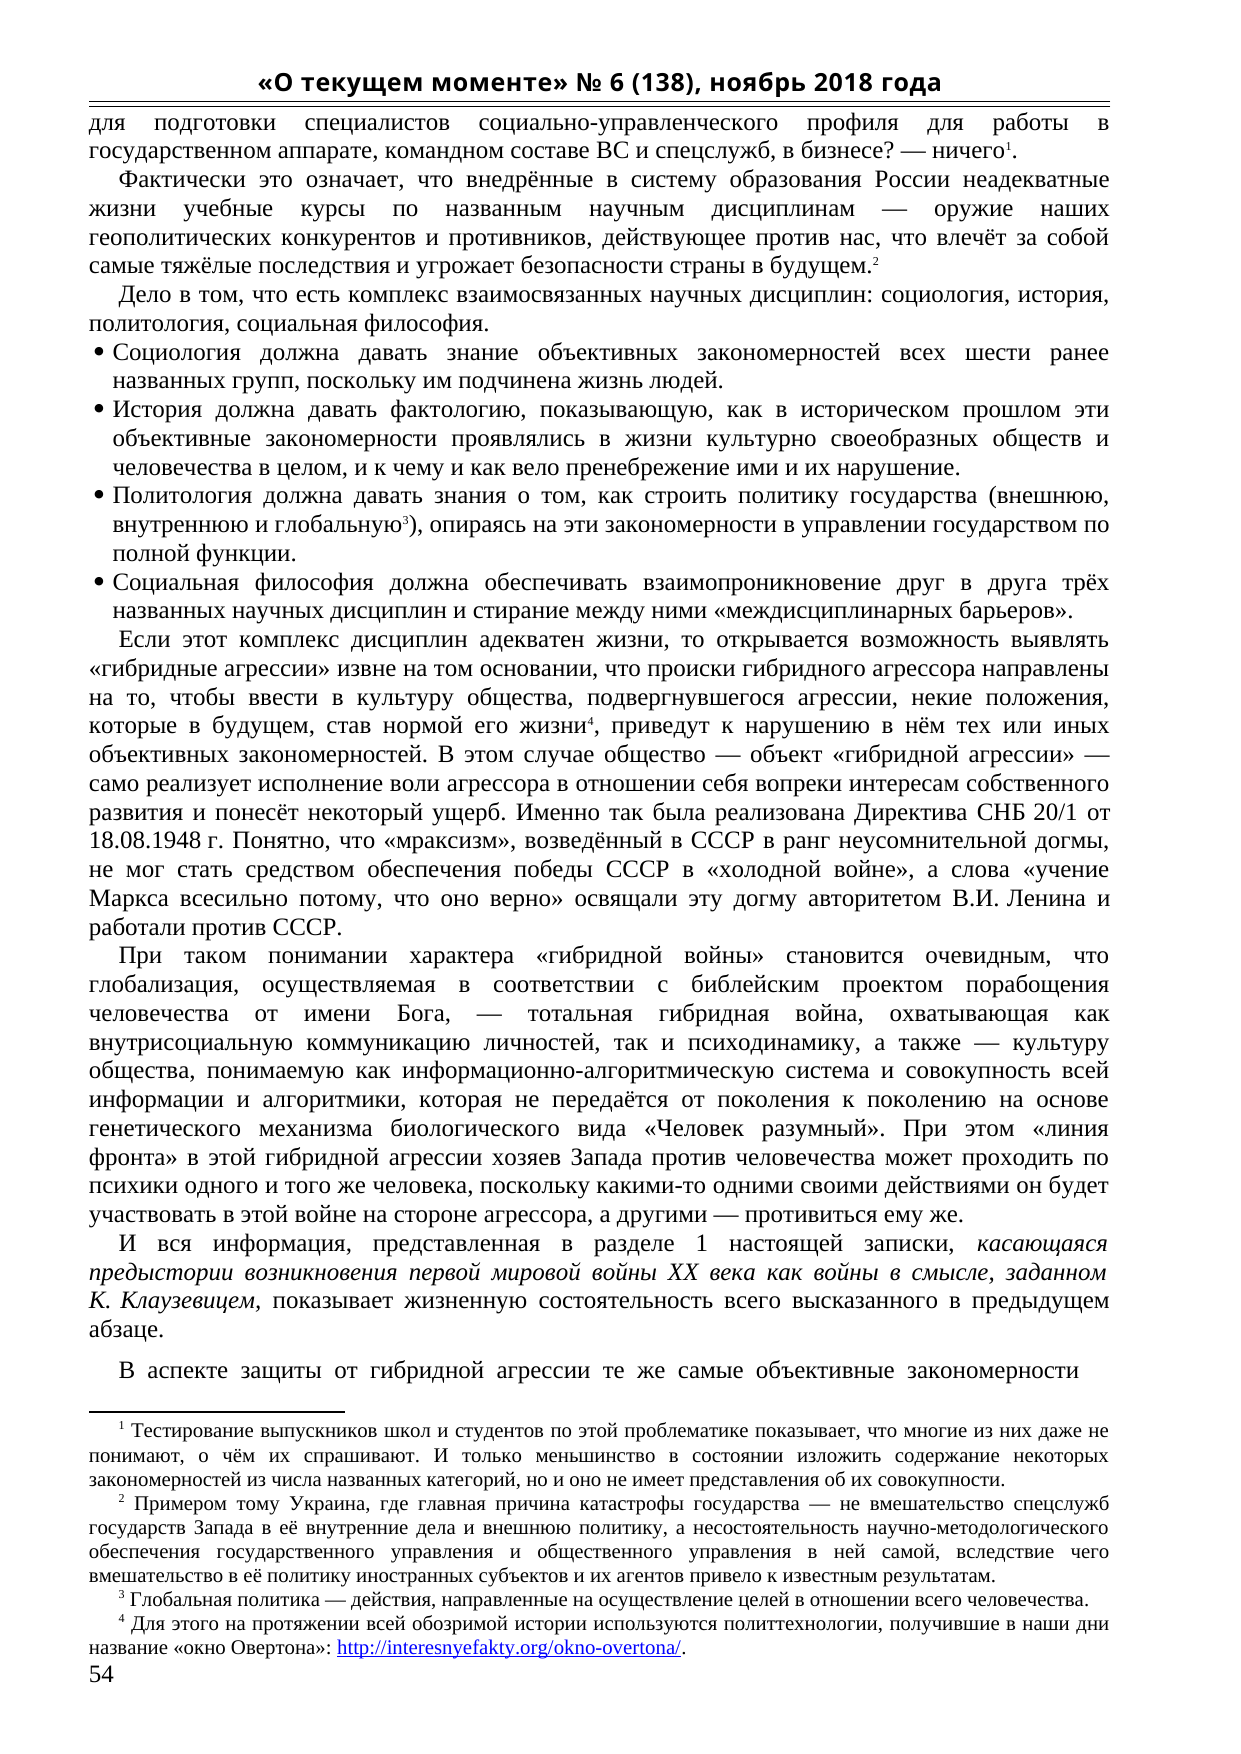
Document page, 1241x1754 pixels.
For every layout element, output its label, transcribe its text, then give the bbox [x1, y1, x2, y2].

text Если этот комплекс дисциплин адекватен жизни, то открывается возможность выявлять «гибридные агрессии» извне на том основании, что происки гибридного агрессора направлены на то, чтобы ввести в культуру общества, подвергнувшегося агрессии, некие положения, которые в будущем, став нормой его жизни, приведут к нарушению в нём тех или иных объективных закономерностей. В этом случае общество — объект «гибридной агрессии» — само реализует исполнение воли агрессора в отношении себя вопреки интересам собственного развития и понесёт некоторый ущерб. Именно так была реализована Директива СНБ 20/1 от 18.08.1948 г. Понятно, что «мраксизм», возведённый в СССР в ранг неусомнительной догмы, не мог стать средством обеспечения победы СССР в «холодной войне», а слова «учение Маркса всесильно потому, что оно верно» освящали эту догму авторитетом В.И. Ленина и работали против СССР. [89, 624, 1110, 940]
list Социальная философия должна обеспечивать взаимопроникновение друг в друга трёх названных научных дисциплин и стирание между ними «междисциплинарных барьеров». [94, 567, 1110, 624]
text Тестирование выпускников школ и студентов по этой проблематике показывает, что многие из них даже не понимают, о чём их спрашивают. И только меньшинство в состоянии изложить содержание некоторых закономерностей из числа названных категорий, но и оно не имеет представления об их совокупности. [89, 1418, 1110, 1491]
text Примером тому Украина, где главная причина катастрофы государства — не вмешательство спецслужб государств Запада в её внутренние дела и внешнюю политику, а несостоятельность научно-методологического обеспечения государственного управления и общественного управления в ней самой, вследствие чего вмешательство в её политику иностранных субъектов и их агентов привело к известным результатам. [89, 1491, 1110, 1587]
list Социология должна давать знание объективных закономерностей всех шести ранее названных групп, поскольку им подчинена жизнь людей. [94, 337, 1110, 394]
list Глобальная политика — действия, направленные на осуществление целей в отношении всего человечества. [89, 1587, 1110, 1611]
text В аспекте защиты от гибридной агрессии те же самые объективные закономерности [118, 1355, 1081, 1384]
list История должна давать фактологию, показывающую, как в историческом прошлом эти объективные закономерности проявлялись в жизни культурно своеобразных обществ и человечества в целом, и к чему и как вело пренебрежение ими и их нарушение. [94, 394, 1110, 480]
text Фактически это означает, что внедрённые в систему образования России неадекватные жизни учебные курсы по названным научным дисциплинам — оружие наших геополитических конкурентов и противников, действующее против нас, что влечёт за собой самые тяжёлые последствия и угрожает безопасности страны в будущем. [89, 164, 1110, 279]
text Дело в том, что есть комплекс взаимосвязанных научных дисциплин: социология, история, политология, социальная философия. [89, 279, 1110, 337]
text Для этого на протяжении всей обозримой истории используются политтехнологии, получившие в наши дни название «окно Овертона»: http://interesnyefakty.org/okno-overtona/. [89, 1611, 1110, 1659]
text для подготовки специалистов социально-управленческого профиля для работы в государственном аппарате, командном составе ВС и спецслужб, в бизнесе? — ничего. [89, 107, 1110, 164]
list Политология должна давать знания о том, как строить политику государства (внешнюю, внутреннюю и глобальную), опираясь на эти закономерности в управлении государством по полной функции. [94, 480, 1110, 567]
text И вся информация, представленная в разделе 1 настоящей записки, касающаяся предыстории возникновения первой мировой войны ХХ века как войны в смысле, заданном К. Клаузевицем, показывает жизненную состоятельность всего высказанного в предыдущем абзаце. [89, 1228, 1110, 1343]
text При таком понимании характера «гибридной войны» становится очевидным, что глобализация, осуществляемая в соответствии с библейским проектом порабощения человечества от имени Бога, — тотальная гибридная война, охватывающая как внутрисоциальную коммуникацию личностей, так и психодинамику, а также — культуру общества, понимаемую как информационно-алгоритмическую система и совокупность всей информации и алгоритмики, которая не передаётся от поколения к поколению на основе генетического механизма биологического вида «Человек разумный». При этом «линия фронта» в этой гибридной агрессии хозяев Запада против человечества может проходить по психики одного и того же человека, поскольку какими-то одними своими действиями он будет участвовать в этой войне на стороне агрессора, а другими — противиться ему же. [89, 940, 1110, 1228]
